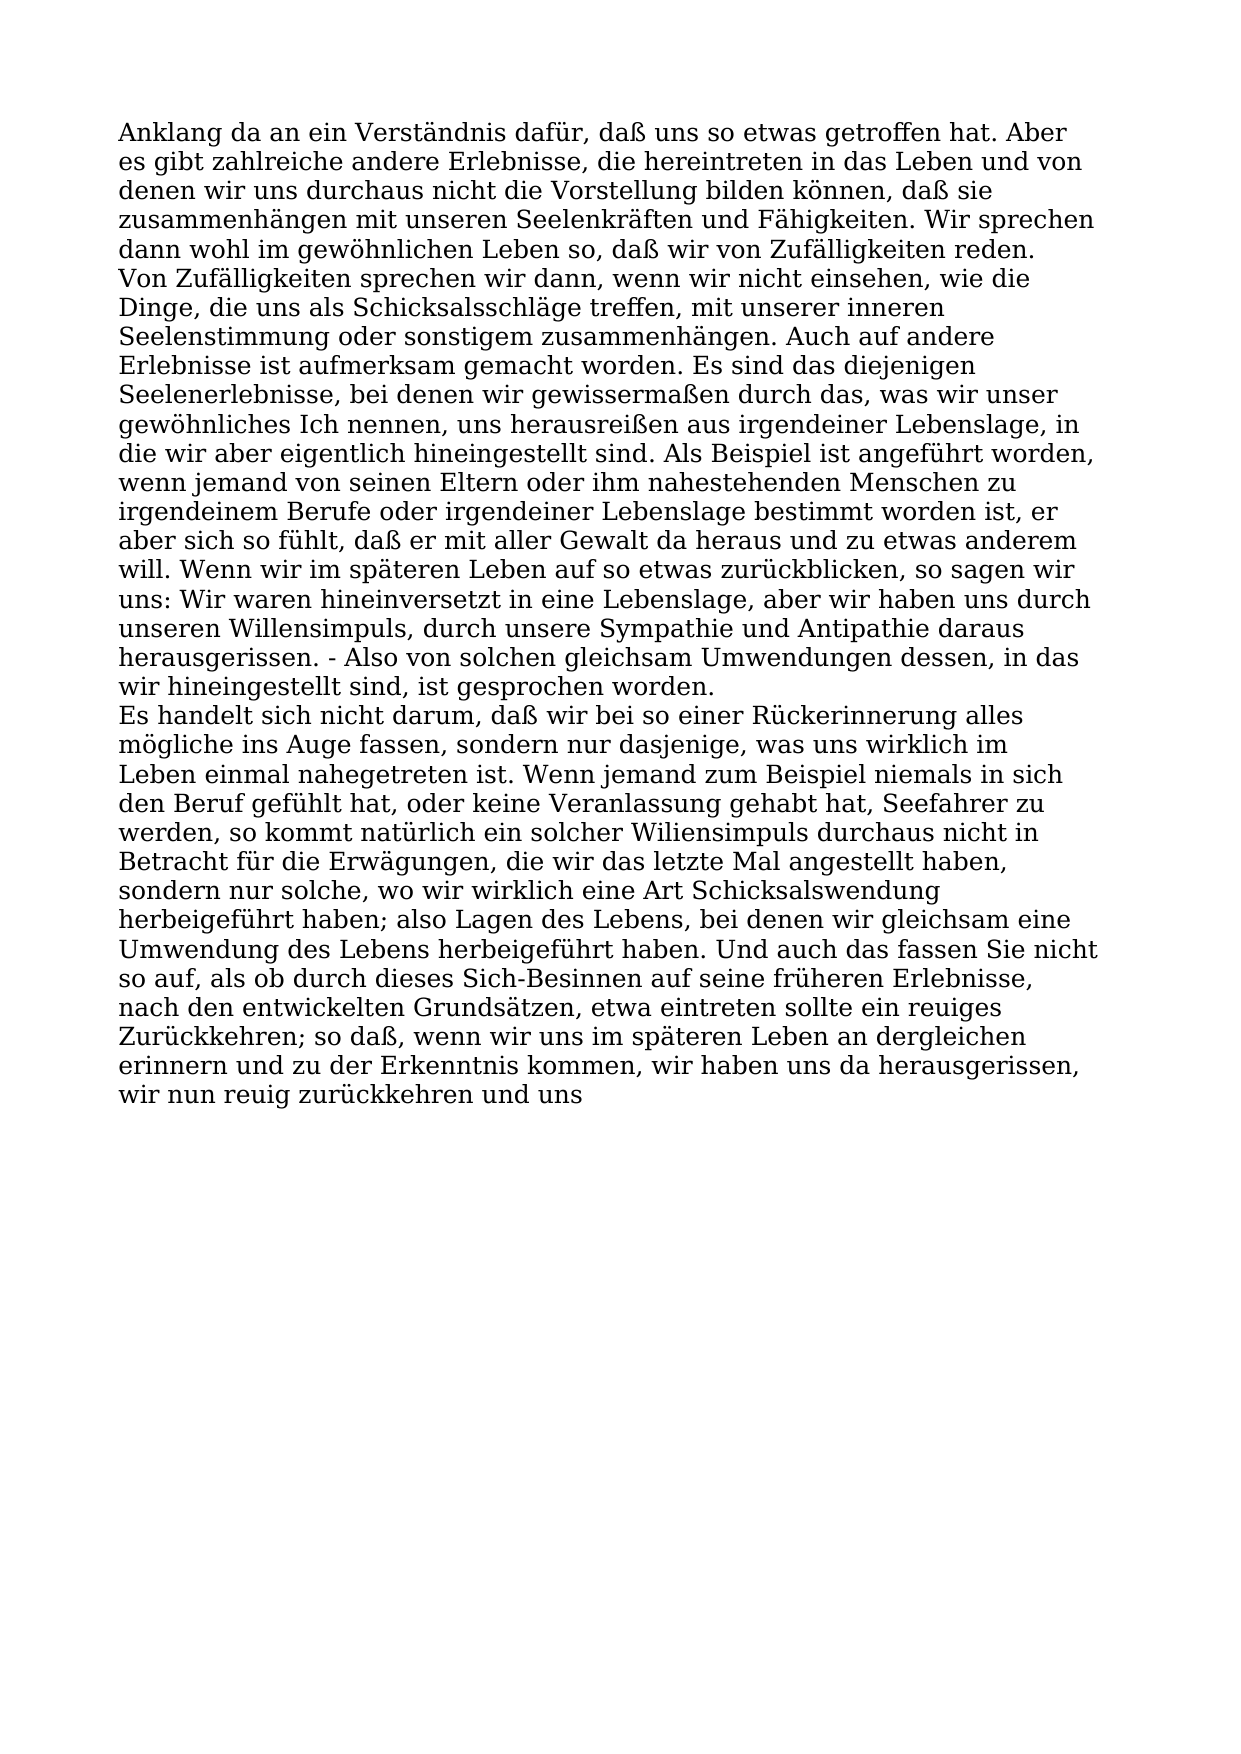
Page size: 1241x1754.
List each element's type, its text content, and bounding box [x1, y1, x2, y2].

text Es handelt sich nicht darum, daß wir bei so einer Rückerinnerung alles [118, 701, 1122, 731]
text will. Wenn wir im späteren Leben auf so etwas zurückblicken, so sagen wir [118, 556, 1122, 585]
text Anklang da an ein Verständnis dafür, daß uns so etwas getroffen hat. Aber [118, 118, 1122, 147]
text so auf, als ob durch dieses Sich-Besinnen auf seine früheren Erlebnisse, [118, 964, 1122, 993]
text herbeigeführt haben; also Lagen des Lebens, bei denen wir gleichsam eine [118, 906, 1122, 935]
text dann wohl im gewöhnlichen Leben so, daß wir von Zufälligkeiten reden. [118, 235, 1122, 264]
text Von Zufälligkeiten sprechen wir dann, wenn wir nicht einsehen, wie die [118, 264, 1122, 293]
text Umwendung des Lebens herbeigeführt haben. Und auch das fassen Sie nicht [118, 935, 1122, 964]
text Zurückkehren; so daß, wenn wir uns im späteren Leben an dergleichen [118, 1022, 1122, 1051]
text Seelenerlebnisse, bei denen wir gewissermaßen durch das, was wir unser [118, 381, 1122, 410]
text wenn jemand von seinen Eltern oder ihm nahestehenden Menschen zu [118, 468, 1122, 497]
text denen wir uns durchaus nicht die Vorstellung bilden können, daß sie [118, 176, 1122, 206]
text wir nun reuig zurückkehren und uns [118, 1081, 1122, 1110]
text werden, so kommt natürlich ein solcher Wiliensimpuls durchaus nicht in [118, 818, 1122, 847]
text es gibt zahlreiche andere Erlebnisse, die hereintreten in das Leben und von [118, 147, 1122, 176]
text sondern nur solche, wo wir wirklich eine Art Schicksalswendung [118, 876, 1122, 906]
text gewöhnliches Ich nennen, uns herausreißen aus irgendeiner Lebenslage, in [118, 410, 1122, 439]
text Erlebnisse ist aufmerksam gemacht worden. Es sind das diejenigen [118, 351, 1122, 381]
text Seelenstimmung oder sonstigem zusammenhängen. Auch auf andere [118, 322, 1122, 351]
text herausgerissen. - Also von solchen gleichsam Umwendungen dessen, in das [118, 643, 1122, 672]
text wir hineingestellt sind, ist gesprochen worden. [118, 672, 1122, 701]
text Betracht für die Erwägungen, die wir das letzte Mal angestellt haben, [118, 847, 1122, 876]
text uns: Wir waren hineinversetzt in eine Lebenslage, aber wir haben uns durch [118, 585, 1122, 614]
text aber sich so fühlt, daß er mit aller Gewalt da heraus und zu etwas anderem [118, 526, 1122, 556]
text unseren Willensimpuls, durch unsere Sympathie und Antipathie daraus [118, 614, 1122, 643]
text nach den entwickelten Grundsätzen, etwa eintreten sollte ein reuiges [118, 993, 1122, 1022]
text mögliche ins Auge fassen, sondern nur dasjenige, was uns wirklich im [118, 731, 1122, 760]
text die wir aber eigentlich hineingestellt sind. Als Beispiel ist angeführt worden, [118, 439, 1122, 468]
text erinnern und zu der Erkenntnis kommen, wir haben uns da herausgerissen, [118, 1051, 1122, 1081]
text Leben einmal nahegetreten ist. Wenn jemand zum Beispiel niemals in sich [118, 760, 1122, 789]
text irgendeinem Berufe oder irgendeiner Lebenslage bestimmt worden ist, er [118, 497, 1122, 526]
text den Beruf gefühlt hat, oder keine Veranlassung gehabt hat, Seefahrer zu [118, 789, 1122, 818]
text Dinge, die uns als Schicksalsschläge treffen, mit unserer inneren [118, 293, 1122, 322]
text zusammenhängen mit unseren Seelenkräften und Fähigkeiten. Wir sprechen [118, 206, 1122, 235]
